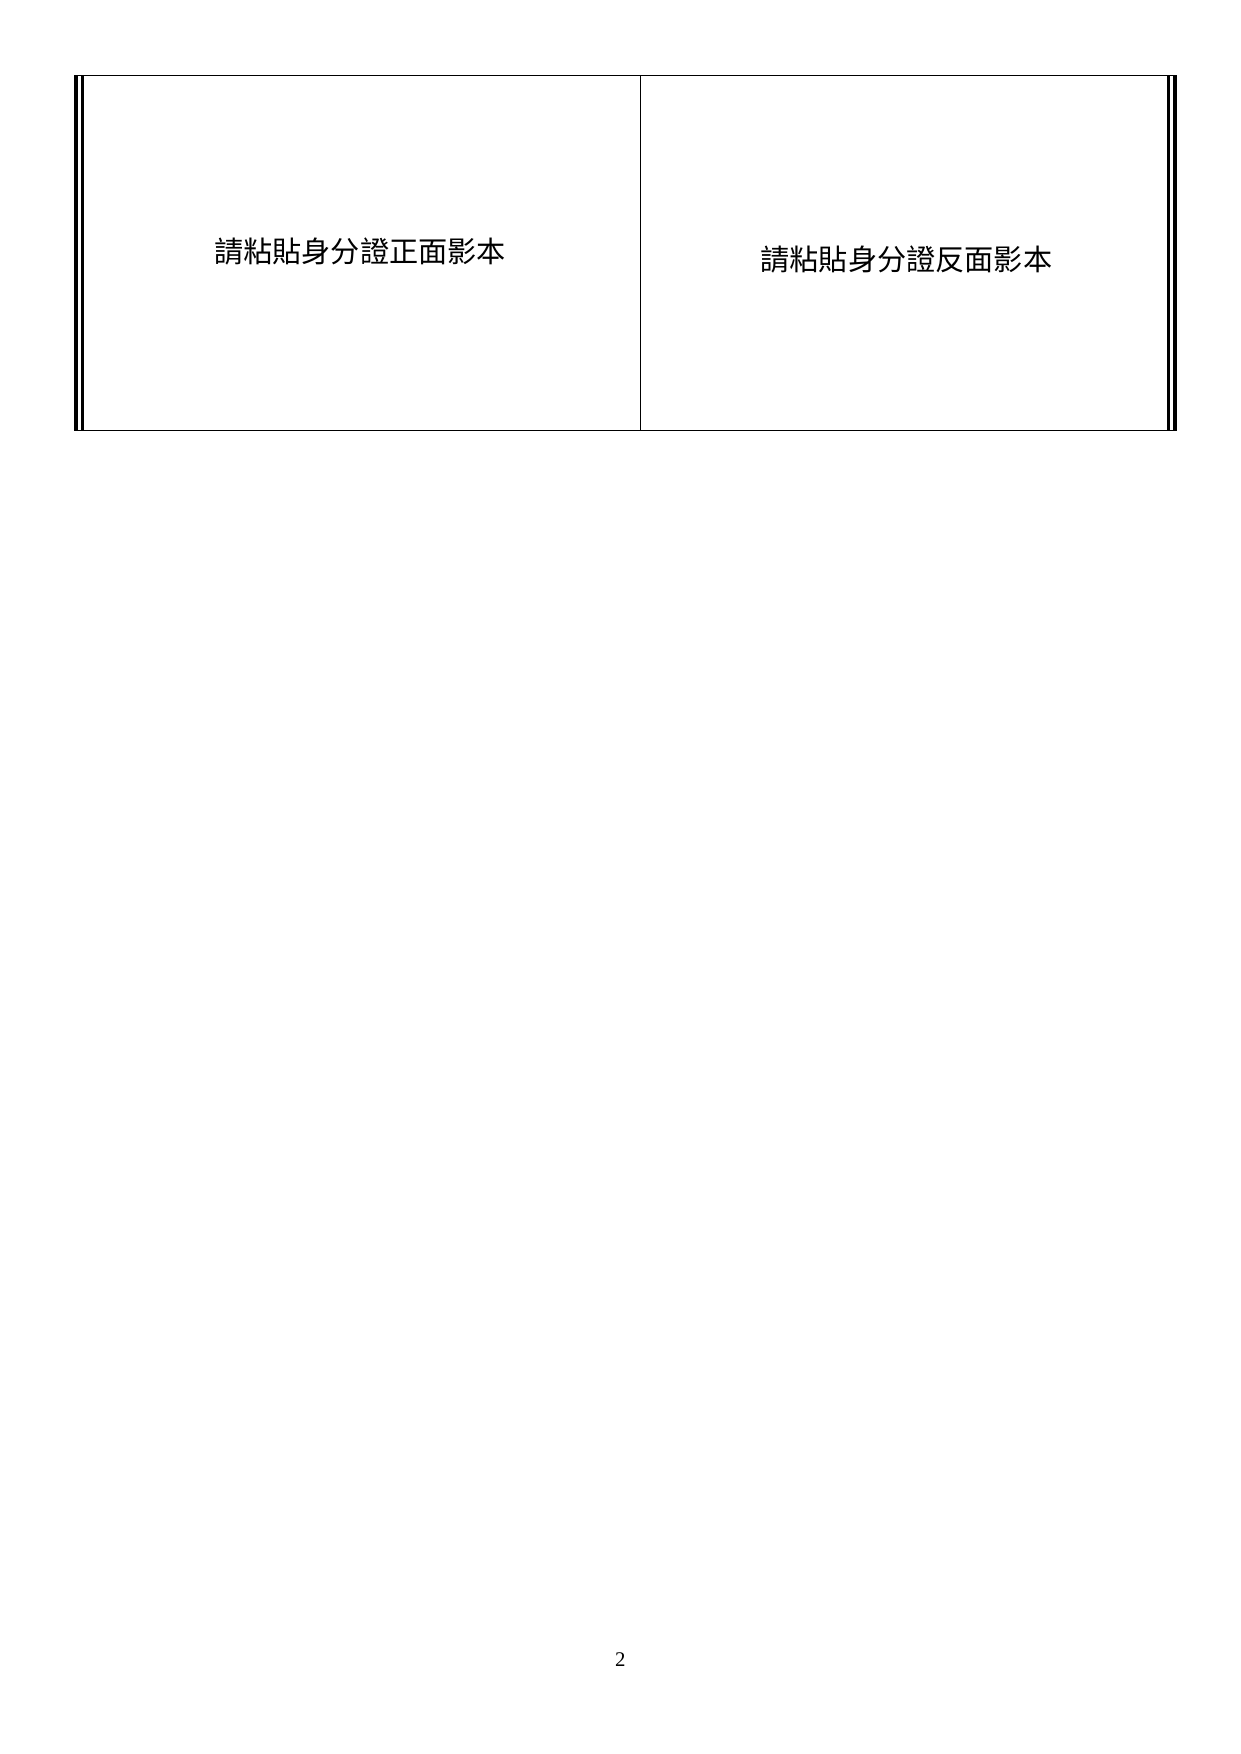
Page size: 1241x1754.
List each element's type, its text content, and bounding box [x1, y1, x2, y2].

table_cell 請粘貼身分證反面影本 [641, 76, 1167, 430]
table_cell [1177, 75, 1181, 430]
table_cell 請粘貼身分證正面影本 [84, 76, 640, 430]
